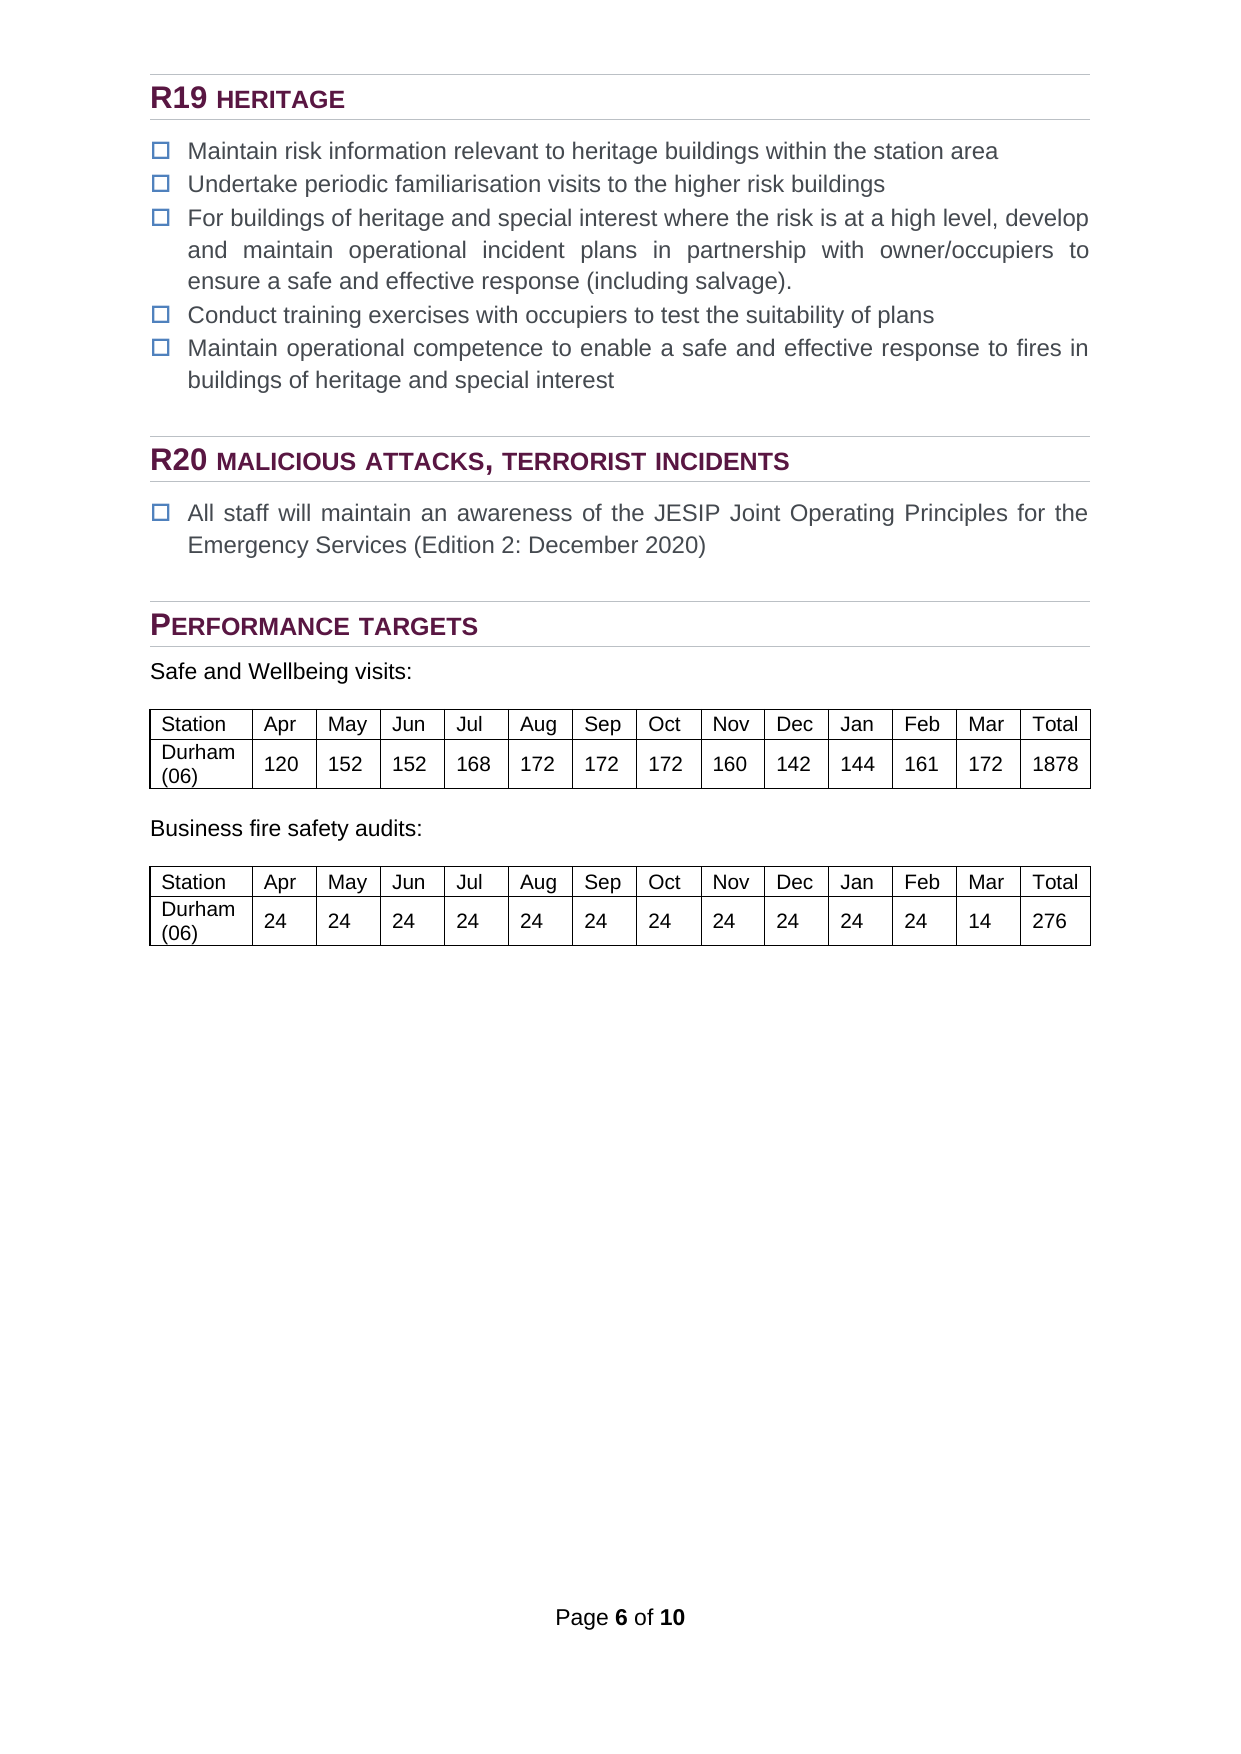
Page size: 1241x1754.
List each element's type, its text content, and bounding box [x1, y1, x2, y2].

table_cell 142 [765, 740, 828, 788]
table_cell 161 [893, 740, 956, 788]
text Safe and Wellbeing visits: [150, 658, 1090, 684]
table_header Jun [381, 867, 444, 896]
table_header Jan [829, 867, 892, 896]
table_header Mar [957, 710, 1020, 739]
list Undertake periodic familiarisation visits to the higher risk buildings [150, 170, 1090, 198]
table_header Nov [702, 867, 764, 896]
table_header Oct [637, 867, 701, 896]
table_cell 24 [509, 897, 572, 945]
table_header Mar [957, 867, 1020, 896]
table_cell 152 [381, 740, 444, 788]
table_cell 168 [445, 740, 508, 788]
table_header Feb [893, 710, 956, 739]
table_header Apr [253, 710, 316, 739]
table_header Dec [765, 710, 828, 739]
table_header Station [151, 710, 252, 739]
table_cell 120 [253, 740, 316, 788]
table_header Feb [893, 867, 956, 896]
list For buildings of heritage and special interest where the risk is at a high level, develop and maintain operational incident plans in partnership with owner/occupiers to ensure a safe and effective response (including salvage). [150, 204, 1090, 295]
table_header Station [151, 867, 252, 896]
table_header Oct [637, 710, 701, 739]
table_cell 24 [573, 897, 636, 945]
list Conduct training exercises with occupiers to test the suitability of plans [150, 301, 1090, 328]
table_cell 24 [445, 897, 508, 945]
table_cell 24 [253, 897, 316, 945]
subtitle R20 malicious attacks, terrorist incidents [150, 437, 1090, 481]
table_header Nov [702, 710, 764, 739]
table_cell Durham (06) [151, 897, 252, 945]
list Maintain operational competence to enable a safe and effective response to fires in buildings of heritage and special interest [150, 334, 1090, 394]
table_cell 172 [957, 740, 1020, 788]
table_header May [317, 867, 380, 896]
list Maintain risk information relevant to heritage buildings within the station area [150, 137, 1090, 164]
table_cell Durham (06) [151, 740, 252, 788]
table_cell 172 [509, 740, 572, 788]
table_header Jun [381, 710, 444, 739]
table_cell 14 [957, 897, 1020, 945]
table_cell 1878 [1021, 740, 1090, 788]
list All staff will maintain an awareness of the JESIP Joint Operating Principles for the Emergency Services (Edition 2: December 2020) [150, 499, 1090, 558]
table_cell 24 [765, 897, 828, 945]
table_cell 172 [573, 740, 636, 788]
subtitle R19 heritage [150, 75, 1090, 119]
table_header Jan [829, 710, 892, 739]
table_cell 24 [317, 897, 380, 945]
table_cell 172 [637, 740, 701, 788]
subtitle Performance targets [150, 602, 1090, 646]
table_cell 152 [317, 740, 380, 788]
table_header Aug [509, 710, 572, 739]
text Business fire safety audits: [150, 815, 1090, 841]
table_cell 160 [702, 740, 764, 788]
table_header Jul [445, 867, 508, 896]
table_header Aug [509, 867, 572, 896]
table_header Sep [573, 710, 636, 739]
table_cell 24 [637, 897, 701, 945]
table_header Total [1021, 867, 1090, 896]
table_header Jul [445, 710, 508, 739]
table_cell 144 [829, 740, 892, 788]
table_header Sep [573, 867, 636, 896]
table_header Total [1021, 710, 1090, 739]
table_cell 24 [829, 897, 892, 945]
table_header Apr [253, 867, 316, 896]
table_header Dec [765, 867, 828, 896]
table_cell 24 [893, 897, 956, 945]
table_cell 24 [381, 897, 444, 945]
table_cell 24 [702, 897, 764, 945]
table_cell 276 [1021, 897, 1090, 945]
table_header May [317, 710, 380, 739]
